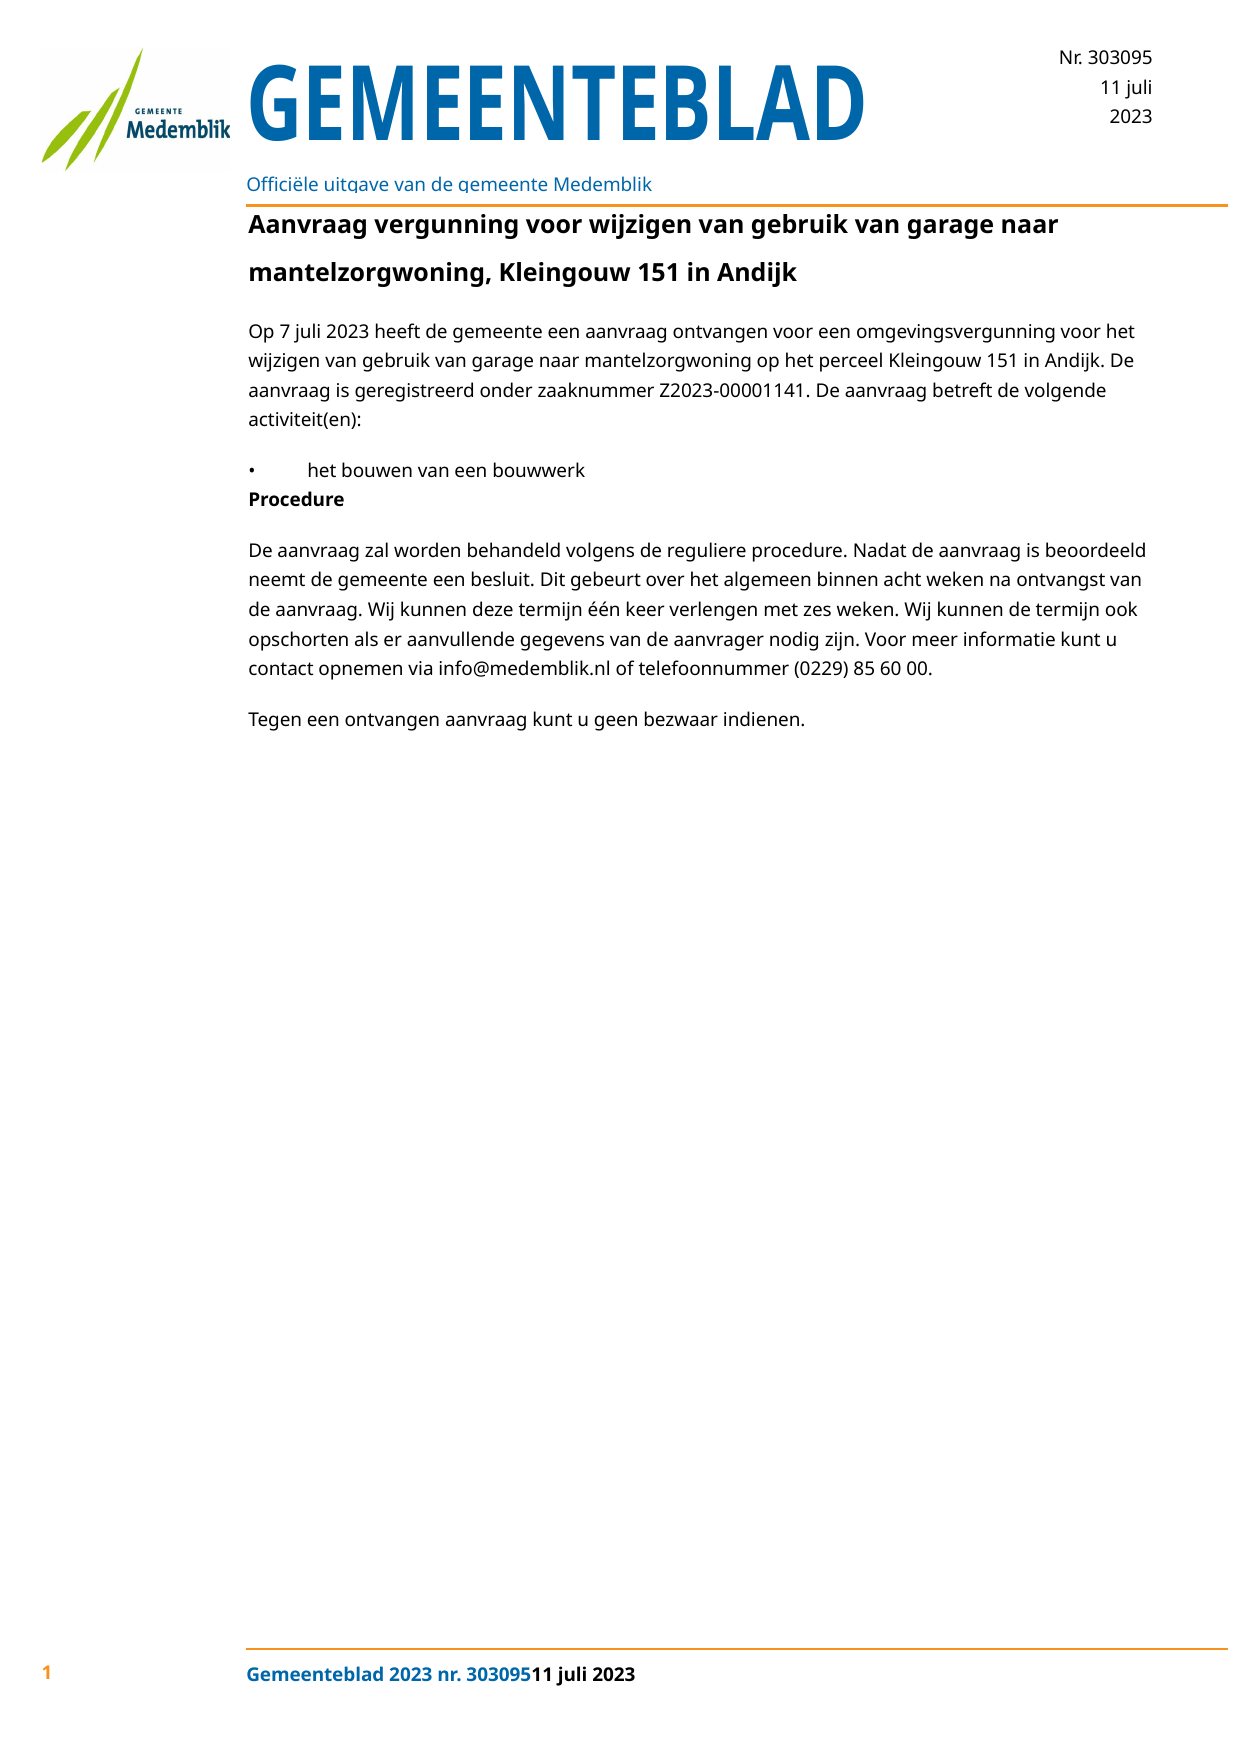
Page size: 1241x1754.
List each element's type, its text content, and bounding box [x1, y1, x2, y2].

text Op 7 juli 2023 heeft de gemeente een aanvraag ontvangen voor een omgevingsvergunning voor het wijzigen van gebruik van garage naar mantelzorgwoning op het perceel Kleingouw 151 in Andijk. De aanvraag is geregistreerd onder zaaknummer Z2023-00001141. De aanvraag betreft de volgende activiteit(en): [248, 318, 1152, 432]
text Aanvraag vergunning voor wijzigen van gebruik van garage naar mantelzorgwoning, Kleingouw 151 in Andijk [248, 207, 1152, 288]
text De aanvraag zal worden behandeld volgens de reguliere procedure. Nadat de aanvraag is beoordeeld neemt de gemeente een besluit. Dit gebeurt over het algemeen binnen acht weken na ontvangst van de aanvraag. Wij kunnen deze termijn één keer verlengen met zes weken. Wij kunnen de termijn ook opschorten als er aanvullende gegevens van de aanvrager nodig zijn. Voor meer informatie kunt u contact opnemen via info@medemblik.nl of telefoonnummer (0229) 85 60 00. [248, 537, 1152, 681]
text Procedure [248, 487, 1152, 512]
picture [41, 47, 231, 172]
list het bouwen van een bouwwerk [248, 457, 1152, 483]
text Tegen een ontvangen aanvraag kunt u geen bezwaar indienen. [248, 706, 1152, 732]
